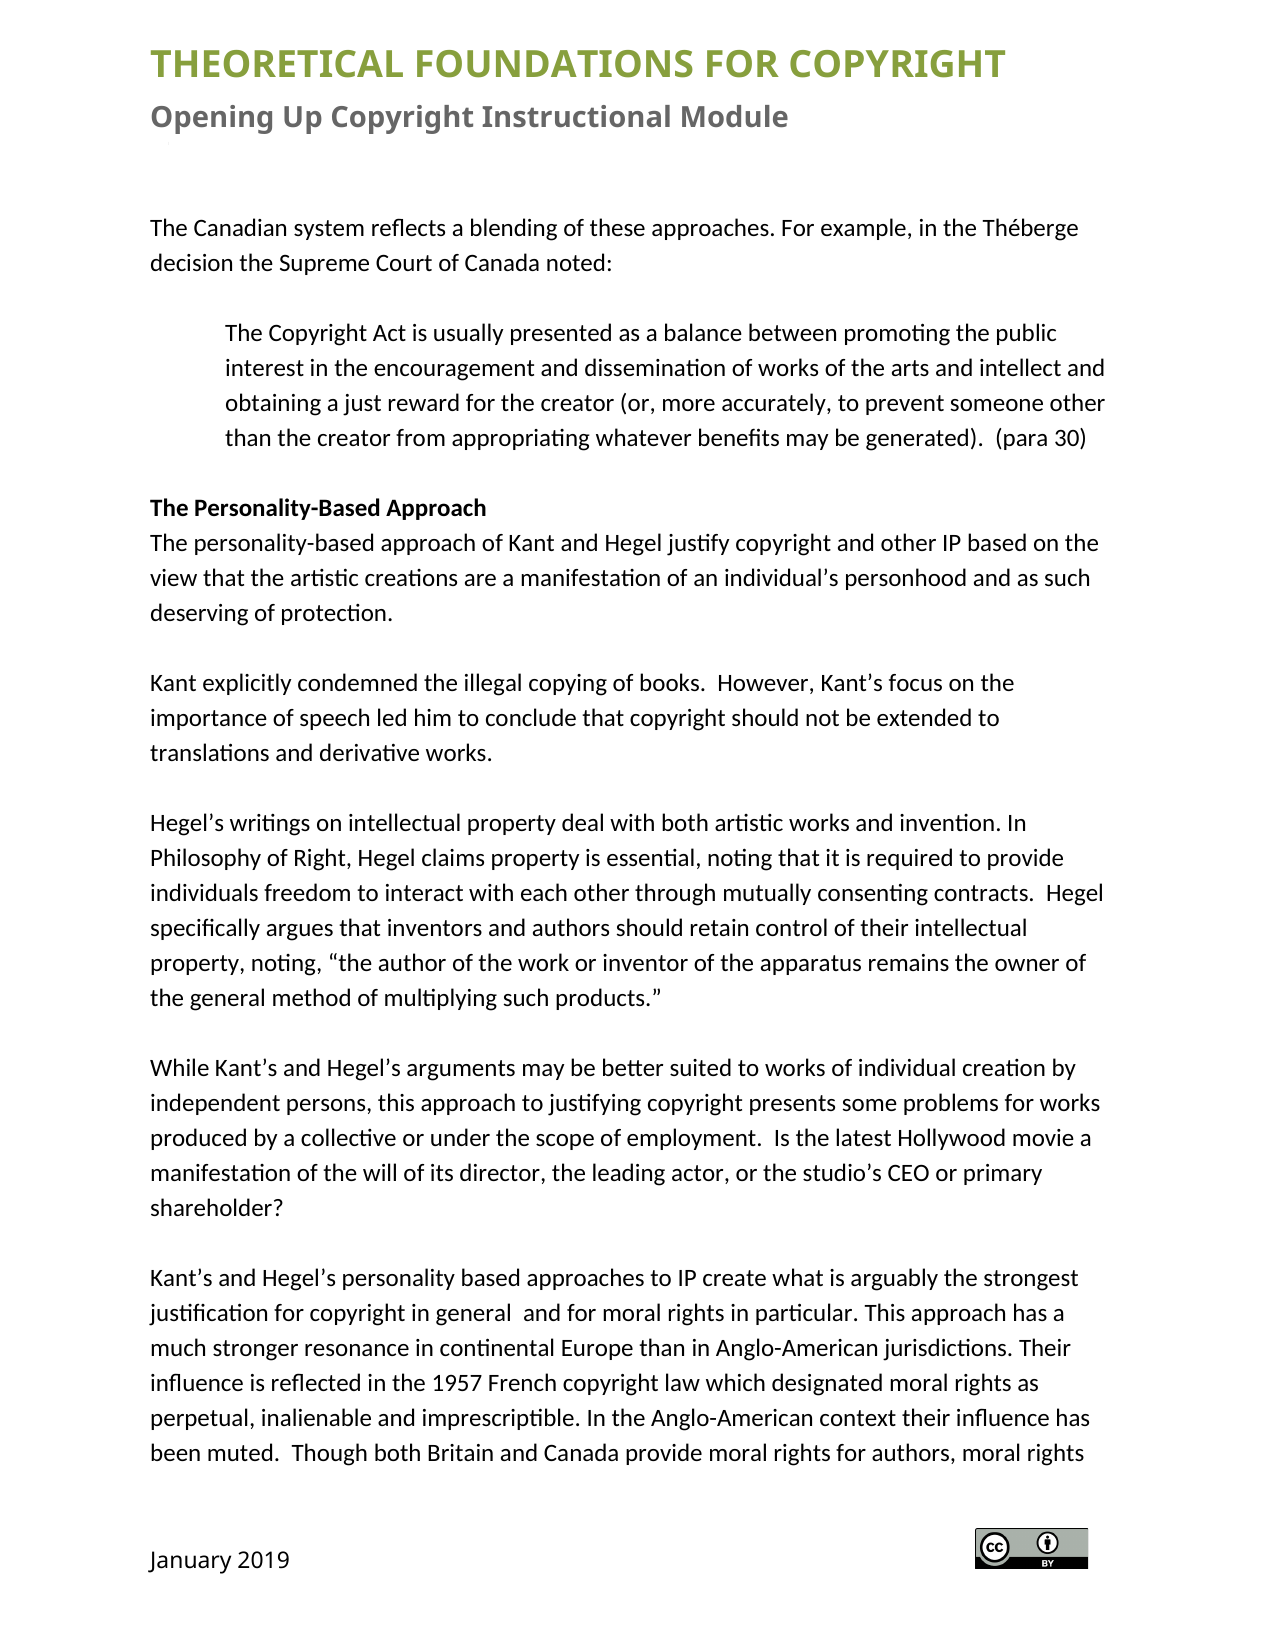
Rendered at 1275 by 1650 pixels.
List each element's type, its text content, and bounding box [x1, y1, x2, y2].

text Kant’s and Hegel’s personality based approaches to IP create what is arguably the strongest justification for copyright in general and for moral rights in particular. This approach has a much stronger resonance in continental Europe than in Anglo-American jurisdictions. Their influence is reflected in the 1957 French copyright law which designated moral rights as perpetual, inalienable and imprescriptible. In the Anglo-American context their influence has been muted. Though both Britain and Canada provide moral rights for authors, moral rights [150, 1262, 1125, 1467]
text Hegel’s writings on intellectual property deal with both artistic works and invention. In Philosophy of Right, Hegel claims property is essential, noting that it is required to provide individuals freedom to interact with each other through mutually consenting contracts. Hegel specifically argues that inventors and authors should retain control of their intellectual property, noting, “the author of the work or inventor of the apparatus remains the owner of the general method of multiplying such products.” [150, 807, 1125, 1012]
text The Personality-Based Approach [150, 492, 1125, 522]
picture [975, 1528, 1089, 1569]
text The Canadian system reflects a blending of these approaches. For example, in the Théberge decision the Supreme Court of Canada noted: [150, 212, 1125, 277]
text The Copyright Act is usually presented as a balance between promoting the public interest in the encouragement and dissemination of works of the arts and intellect and obtaining a just reward for the creator (or, more accurately, to prevent someone other than the creator from appropriating whatever benefits may be generated). (para 30) [225, 317, 1125, 452]
text The personality-based approach of Kant and Hegel justify copyright and other IP based on the view that the artistic creations are a manifestation of an individual’s personhood and as such deserving of protection. [150, 527, 1125, 627]
text Kant explicitly condemned the illegal copying of books. However, Kant’s focus on the importance of speech led him to conclude that copyright should not be extended to translations and derivative works. [150, 667, 1125, 767]
text While Kant’s and Hegel’s arguments may be better suited to works of individual creation by independent persons, this approach to justifying copyright presents some problems for works produced by a collective or under the scope of employment. Is the latest Hollywood movie a manifestation of the will of its director, the leading actor, or the studio’s CEO or primary shareholder? [150, 1052, 1125, 1222]
